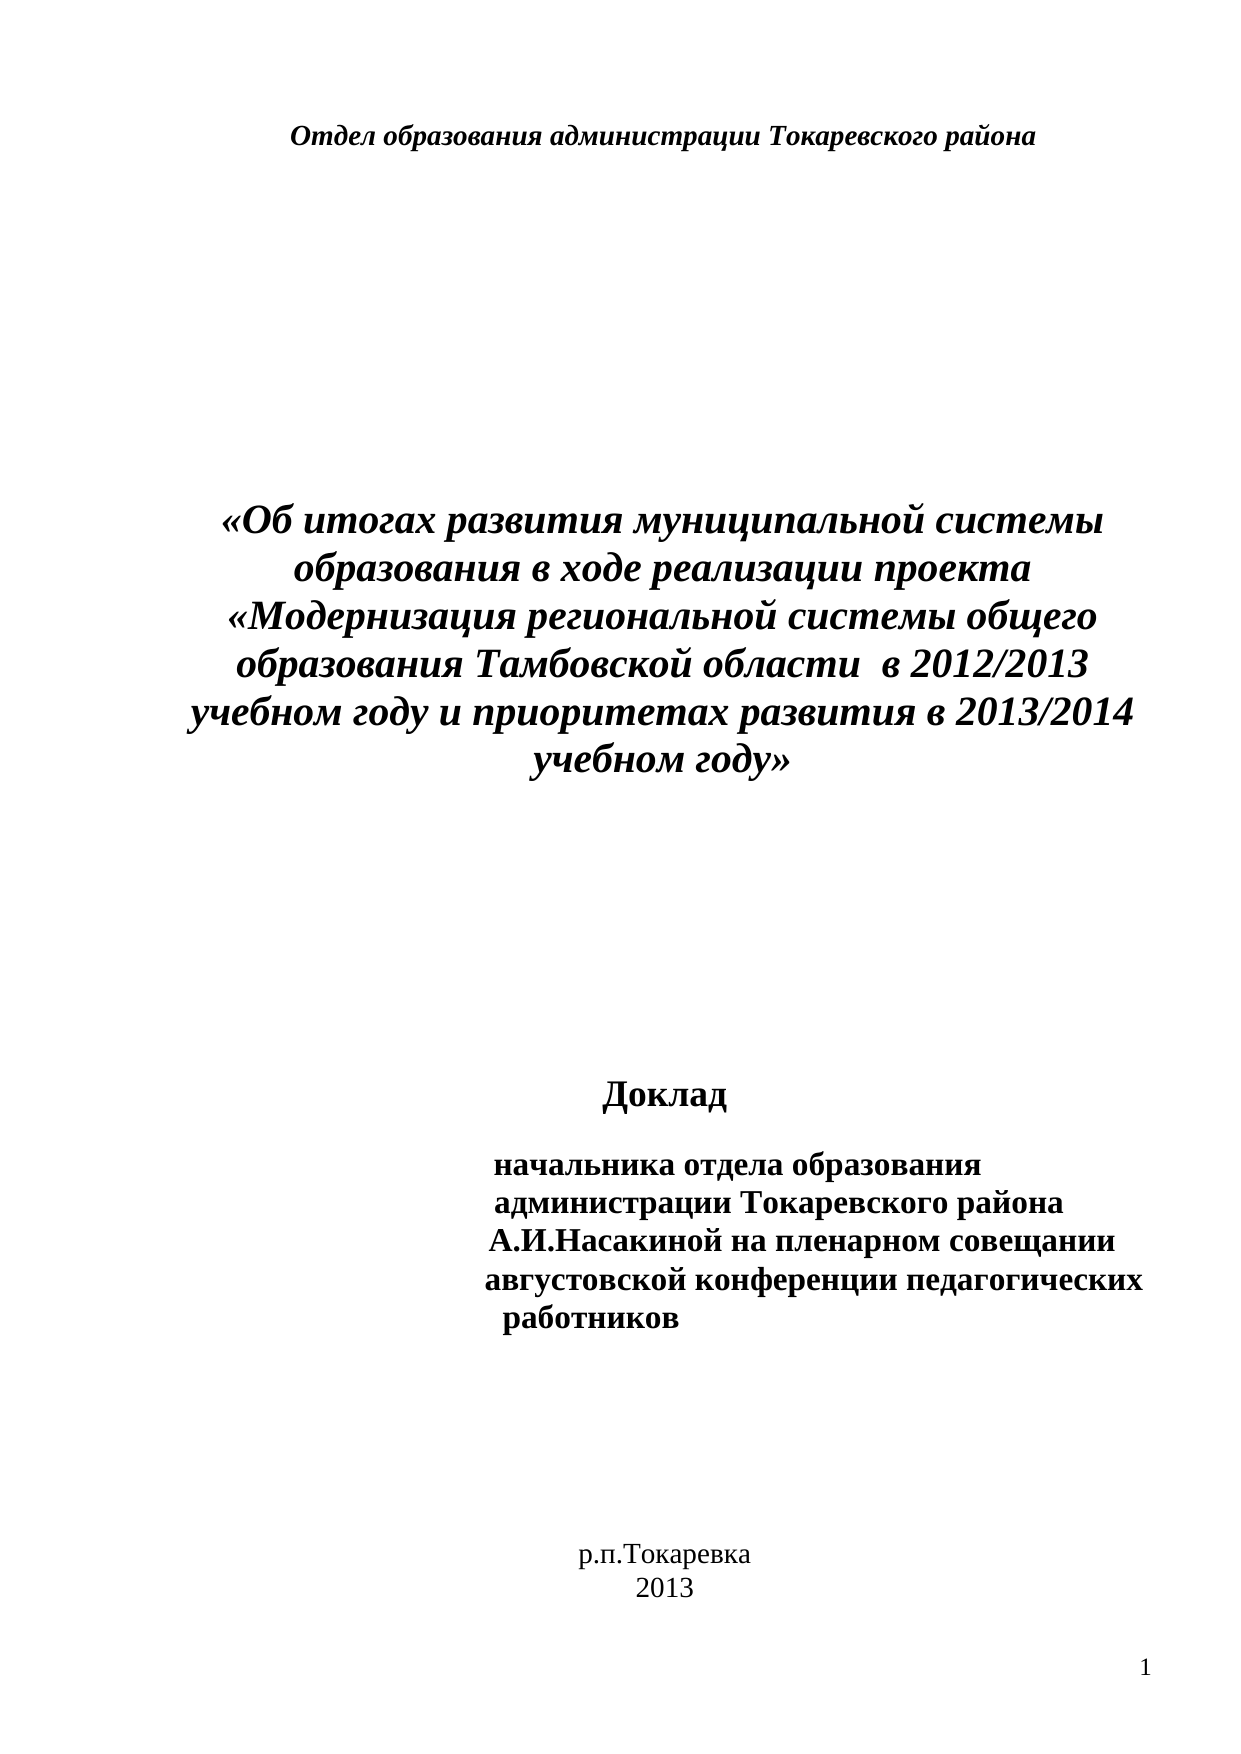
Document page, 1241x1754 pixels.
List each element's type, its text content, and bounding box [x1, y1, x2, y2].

text р.п.Токаревка [177, 1537, 1152, 1570]
text августовской конференции педагогических [177, 1259, 1152, 1297]
text Отдел образования администрации Токаревского района [177, 118, 1152, 152]
text Доклад [177, 1071, 1152, 1114]
text «Об итогах развития муниципальной системы образования в ходе реализации проекта «Модернизация региональной системы общего образования Тамбовской области в 2012/2013 учебном году и приоритетах развития в 2013/2014 учебном году» [177, 494, 1152, 782]
text 2013 [177, 1570, 1152, 1604]
text администрации Токаревского района [177, 1182, 1152, 1220]
text начальника отдела образования [177, 1144, 1152, 1182]
text А.И.Насакиной на пленарном совещании [177, 1220, 1152, 1259]
text работников [177, 1297, 1152, 1335]
